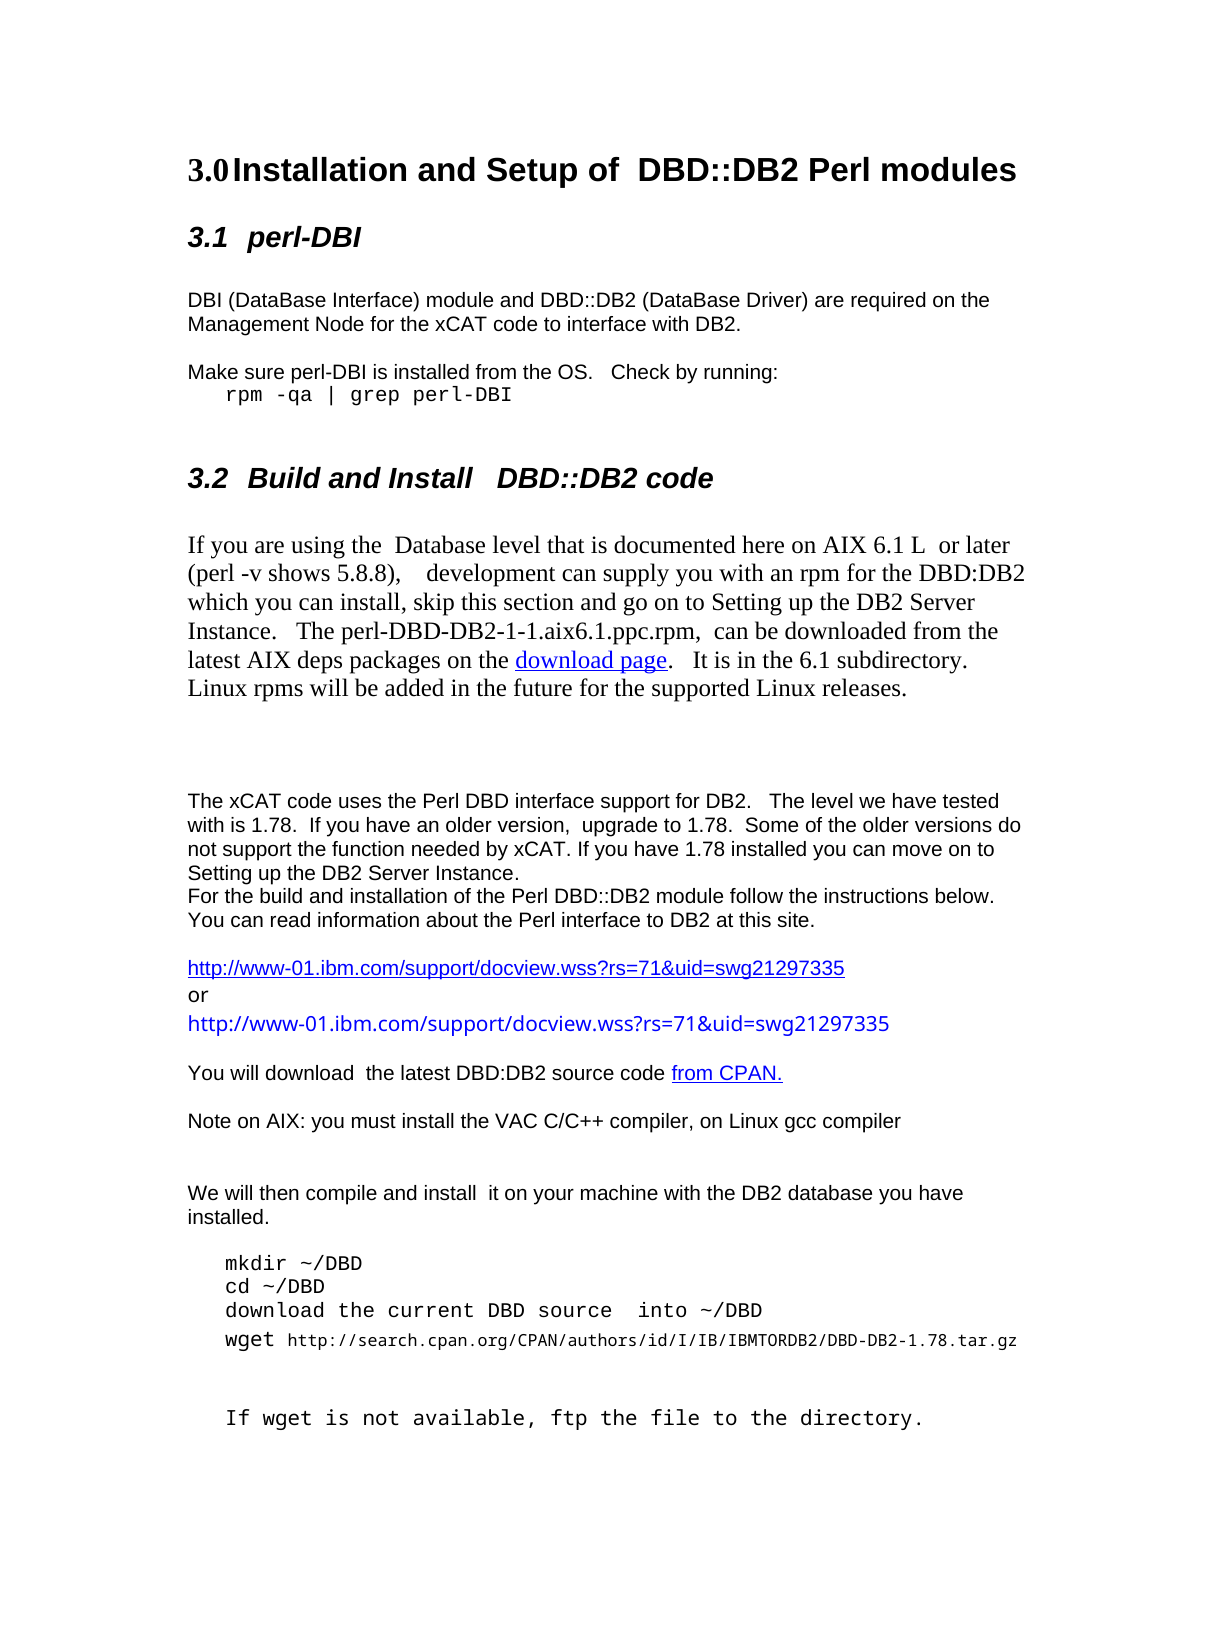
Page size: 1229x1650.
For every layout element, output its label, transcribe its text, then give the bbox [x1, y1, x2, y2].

subtitle Build and Install DBD::DB2 code [187, 461, 1041, 495]
text Make sure perl-DBI is installed from the OS. Check by running: [187, 360, 1041, 384]
text For the build and installation of the Perl DBD::DB2 module follow the instructions below. You can read information about the Perl interface to DB2 at this site. [187, 884, 1041, 932]
text If wget is not available, ftp the file to the directory. [187, 1403, 1041, 1432]
text download the current DBD source into ~/DBD [225, 1300, 1041, 1324]
text We will then compile and install it on your machine with the DB2 database you have installed. [187, 1181, 1041, 1229]
text If you are using the Database level that is documented here on AIX 6.1 L or later (perl -v shows 5.8.8), development can supply you with an rpm for the DBD:DB2 which you can install, skip this section and go on to Setting up the DB2 Server Instance. The perl-DBD-DB2-1-1.aix6.1.ppc.rpm, can be downloaded from the latest AIX deps packages on the download page. It is in the 6.1 subdirectory. [187, 530, 1041, 673]
text wget http://search.cpan.org/CPAN/authors/id/I/IB/IBMTORDB2/DBD-DB2-1.78.tar.gz [187, 1324, 1041, 1352]
subtitle Installation and Setup of DBD::DB2 Perl modules [187, 150, 1041, 188]
text http://www-01.ibm.com/support/docview.wss?rs=71&uid=swg21297335 [187, 956, 1041, 980]
text mkdir ~/DBD [225, 1253, 1041, 1276]
text cd ~/DBD [225, 1276, 1041, 1300]
text The xCAT code uses the Perl DBD interface support for DB2. The level we have tested with is 1.78. If you have an older version, upgrade to 1.78. Some of the older versions do not support the function needed by xCAT. If you have 1.78 installed you can move on to Setting up the DB2 Server Instance. [187, 788, 1041, 884]
subtitle perl-DBI [187, 220, 1041, 253]
text You will download the latest DBD:DB2 source code from CPAN. [187, 1061, 1041, 1085]
text Note on AIX: you must install the VAC C/C++ compiler, on Linux gcc compiler [187, 1109, 1041, 1133]
text DBI (DataBase Interface) module and DBD::DB2 (DataBase Driver) are required on the Management Node for the xCAT code to interface with DB2. [187, 288, 1041, 336]
text http://www-01.ibm.com/support/docview.wss?rs=71&uid=swg21297335 [187, 1009, 1041, 1037]
text Linux rpms will be added in the future for the supported Linux releases. [187, 673, 1041, 702]
text rpm -qa | grep perl-DBI [225, 384, 1041, 408]
text or [187, 980, 1041, 1009]
